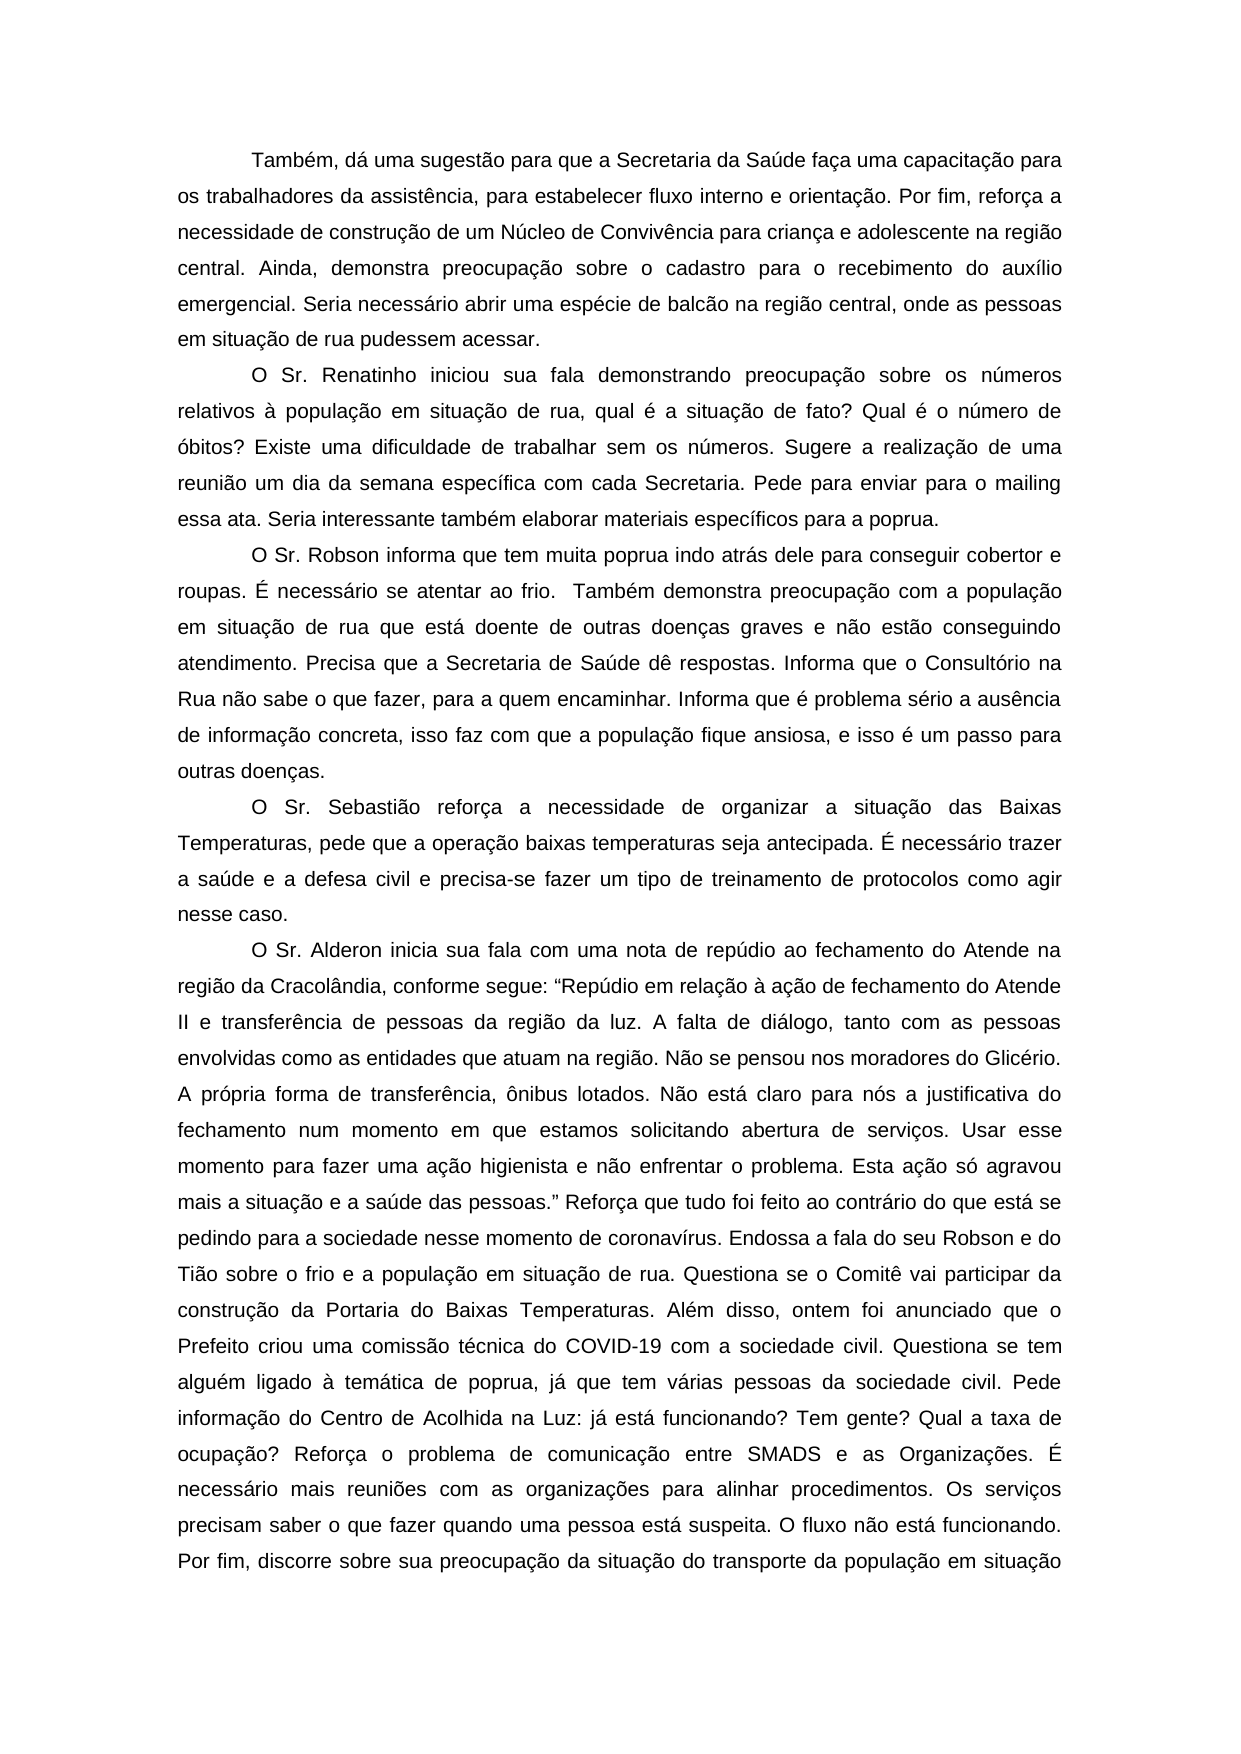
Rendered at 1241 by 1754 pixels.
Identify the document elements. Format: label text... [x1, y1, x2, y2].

text O Sr. Robson informa que tem muita poprua indo atrás dele para conseguir cobertor e roupas. É necessário se atentar ao frio. Também demonstra preocupação com a população em situação de rua que está doente de outras doenças graves e não estão conseguindo atendimento. Precisa que a Secretaria de Saúde dê respostas. Informa que o Consultório na Rua não sabe o que fazer, para a quem encaminhar. Informa que é problema sério a ausência de informação concreta, isso faz com que a população fique ansiosa, e isso é um passo para outras doenças. [177, 543, 1063, 782]
text Também, dá uma sugestão para que a Secretaria da Saúde faça uma capacitação para os trabalhadores da assistência, para estabelecer fluxo interno e orientação. Por fim, reforça a necessidade de construção de um Núcleo de Convivência para criança e adolescente na região central. Ainda, demonstra preocupação sobre o cadastro para o recebimento do auxílio emergencial. Seria necessário abrir uma espécie de balcão na região central, onde as pessoas em situação de rua pudessem acessar. [177, 148, 1063, 351]
text O Sr. Sebastião reforça a necessidade de organizar a situação das Baixas Temperaturas, pede que a operação baixas temperaturas seja antecipada. É necessário trazer a saúde e a defesa civil e precisa-se fazer um tipo de treinamento de protocolos como agir nesse caso. [177, 794, 1063, 926]
text O Sr. Alderon inicia sua fala com uma nota de repúdio ao fechamento do Atende na região da Cracolândia, conforme segue: “Repúdio em relação à ação de fechamento do Atende II e transferência de pessoas da região da luz. A falta de diálogo, tanto com as pessoas envolvidas como as entidades que atuam na região. Não se pensou nos moradores do Glicério. A própria forma de transferência, ônibus lotados. Não está claro para nós a justificativa do fechamento num momento em que estamos solicitando abertura de serviços. Usar esse momento para fazer uma ação higienista e não enfrentar o problema. Esta ação só agravou mais a situação e a saúde das pessoas.” Reforça que tudo foi feito ao contrário do que está se pedindo para a sociedade nesse momento de coronavírus. Endossa a fala do seu Robson e do Tião sobre o frio e a população em situação de rua. Questiona se o Comitê vai participar da construção da Portaria do Baixas Temperaturas. Além disso, ontem foi anunciado que o Prefeito criou uma comissão técnica do COVID-19 com a sociedade civil. Questiona se tem alguém ligado à temática de poprua, já que tem várias pessoas da sociedade civil. Pede informação do Centro de Acolhida na Luz: já está funcionando? Tem gente? Qual a taxa de ocupação? Reforça o problema de comunicação entre SMADS e as Organizações. É necessário mais reuniões com as organizações para alinhar procedimentos. Os serviços precisam saber o que fazer quando uma pessoa está suspeita. O fluxo não está funcionando. Por fim, discorre sobre sua preocupação da situação do transporte da população em situação [177, 938, 1063, 1573]
text O Sr. Renatinho iniciou sua fala demonstrando preocupação sobre os números relativos à população em situação de rua, qual é a situação de fato? Qual é o número de óbitos? Existe uma dificuldade de trabalhar sem os números. Sugere a realização de uma reunião um dia da semana específica com cada Secretaria. Pede para enviar para o mailing essa ata. Seria interessante também elaborar materiais específicos para a poprua. [177, 363, 1063, 531]
